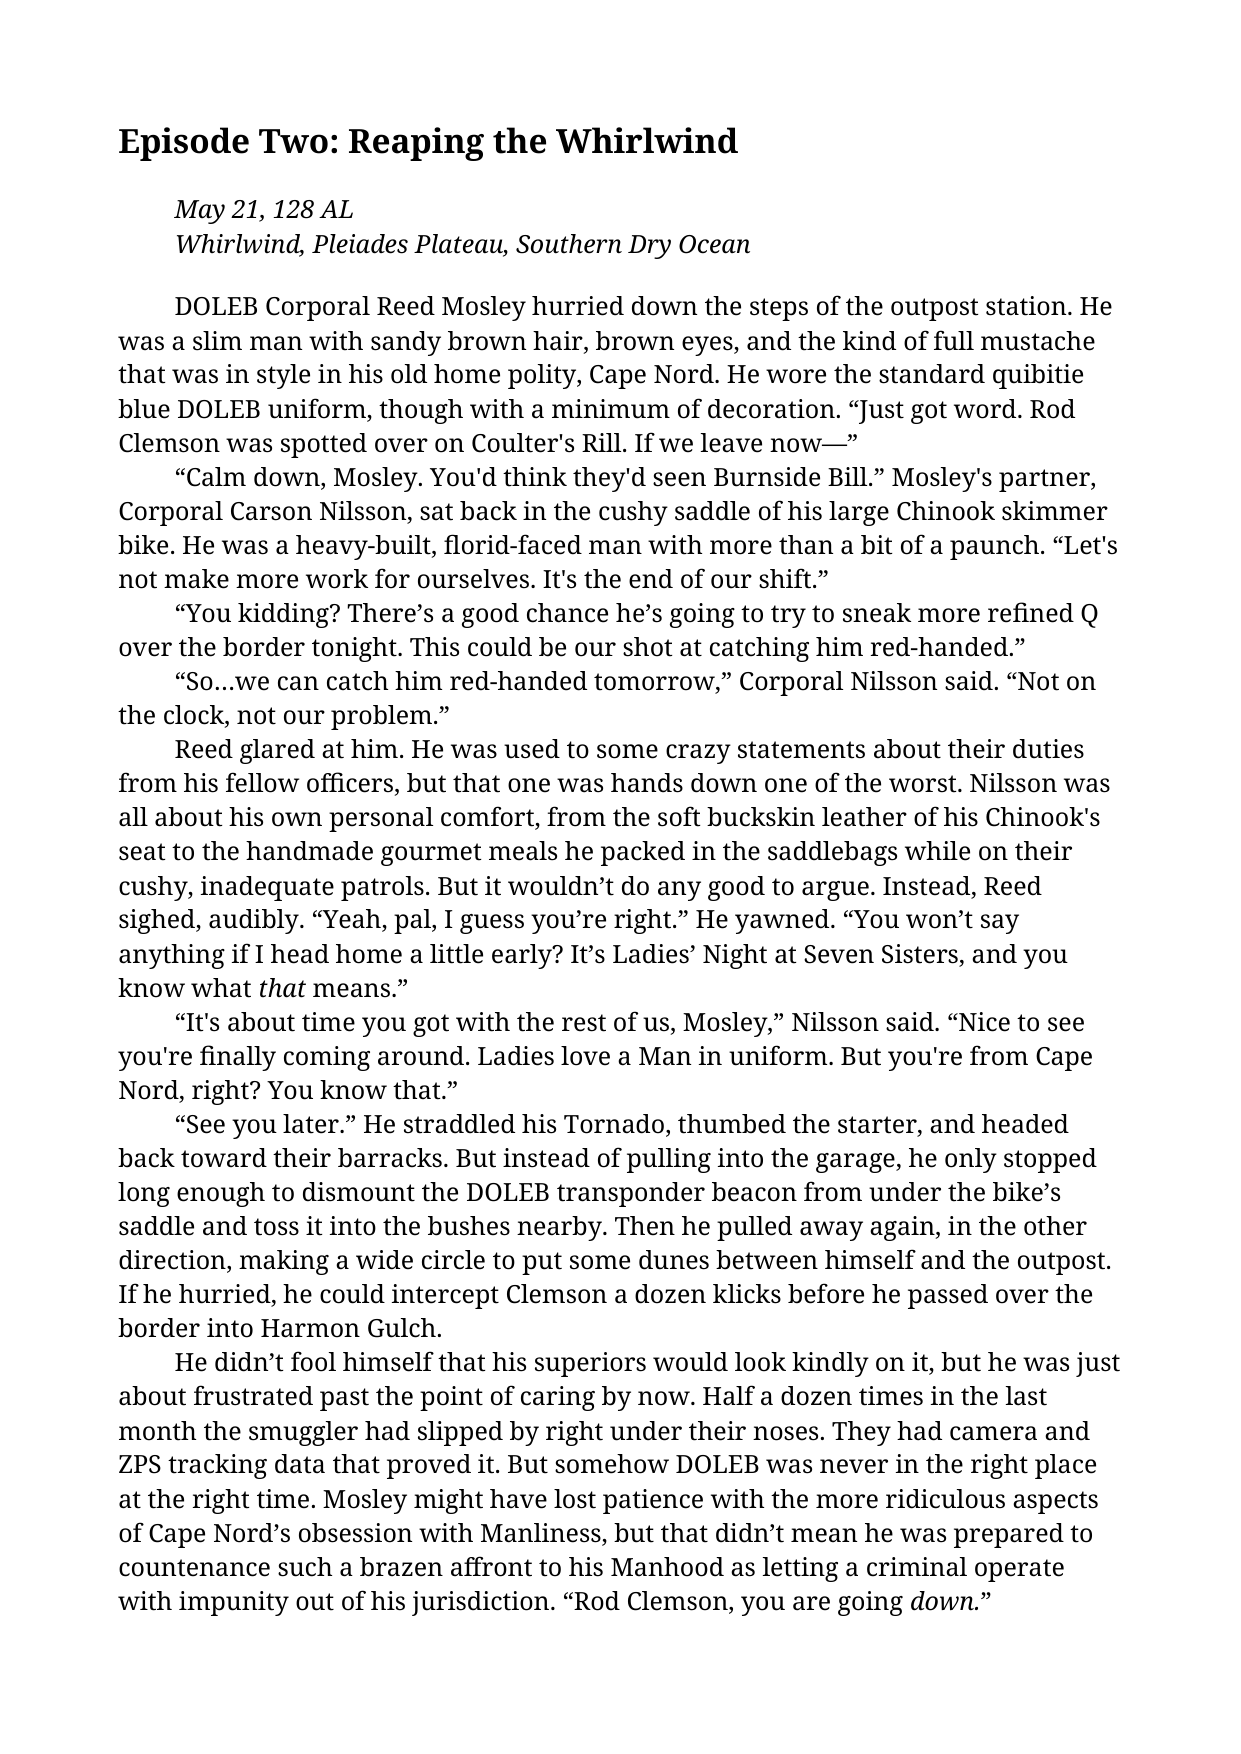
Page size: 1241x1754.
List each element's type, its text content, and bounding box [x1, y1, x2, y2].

text He didn’t fool himself that his superiors would look kindly on it, but he was just about frustrated past the point of caring by now. Half a dozen times in the last month the smuggler had slipped by right under their noses. They had camera and ZPS tracking data that proved it. But somehow DOLEB was never in the right place at the right time. Mosley might have lost patience with the more ridiculous aspects of Cape Nord’s obsession with Manliness, but that didn’t mean he was prepared to countenance such a brazen affront to his Manhood as letting a criminal operate with impunity out of his jurisdiction. “Rod Clemson, you are going down.” [118, 1345, 1122, 1617]
text “It's about time you got with the rest of us, Mosley,” Nilsson said. “Nice to see you're finally coming around. Ladies love a Man in uniform. But you're from Cape Nord, right? You know that.” [118, 1004, 1122, 1107]
text May 21, 128 AL [118, 192, 1122, 226]
text DOLEB Corporal Reed Mosley hurried down the steps of the outpost station. He was a slim man with sandy brown hair, brown eyes, and the kind of full mustache that was in style in his old home polity, Cape Nord. He wore the standard quibitie blue DOLEB uniform, though with a minimum of decoration. “Just got word. Rod Clemson was spotted over on Coulter's Rill. If we leave now—” [118, 289, 1122, 459]
text Episode Two: Reaping the Whirlwind [118, 118, 1122, 163]
text “So…we can catch him red-handed tomorrow,” Corporal Nilsson said. “Not on the clock, not our problem.” [118, 664, 1122, 732]
text “You kidding? There’s a good chance he’s going to try to sneak more refined Q over the border tonight. This could be our shot at catching him red-handed.” [118, 596, 1122, 664]
text “Calm down, Mosley. You'd think they'd seen Burnside Bill.” Mosley's partner, Corporal Carson Nilsson, sat back in the cushy saddle of his large Chinook skimmer bike. He was a heavy-built, florid-faced man with more than a bit of a paunch. “Let's not make more work for ourselves. It's the end of our shift.” [118, 459, 1122, 596]
text Whirlwind, Pleiades Plateau, Southern Dry Ocean [118, 226, 1122, 260]
text Reed glared at him. He was used to some crazy statements about their duties from his fellow officers, but that one was hands down one of the worst. Nilsson was all about his own personal comfort, from the soft buckskin leather of his Chinook's seat to the handmade gourmet meals he packed in the saddlebags while on their cushy, inadequate patrols. But it wouldn’t do any good to argue. Instead, Reed sighed, audibly. “Yeah, pal, I guess you’re right.” He yawned. “You won’t say anything if I head home a little early? It’s Ladies’ Night at Seven Sisters, and you know what that means.” [118, 732, 1122, 1004]
text “See you later.” He straddled his Tornado, thumbed the starter, and headed back toward their barracks. But instead of pulling into the garage, he only stopped long enough to dismount the DOLEB transponder beacon from under the bike’s saddle and toss it into the bushes nearby. Then he pulled away again, in the other direction, making a wide circle to put some dunes between himself and the outpost. If he hurried, he could intercept Clemson a dozen klicks before he passed over the border into Harmon Gulch. [118, 1107, 1122, 1345]
